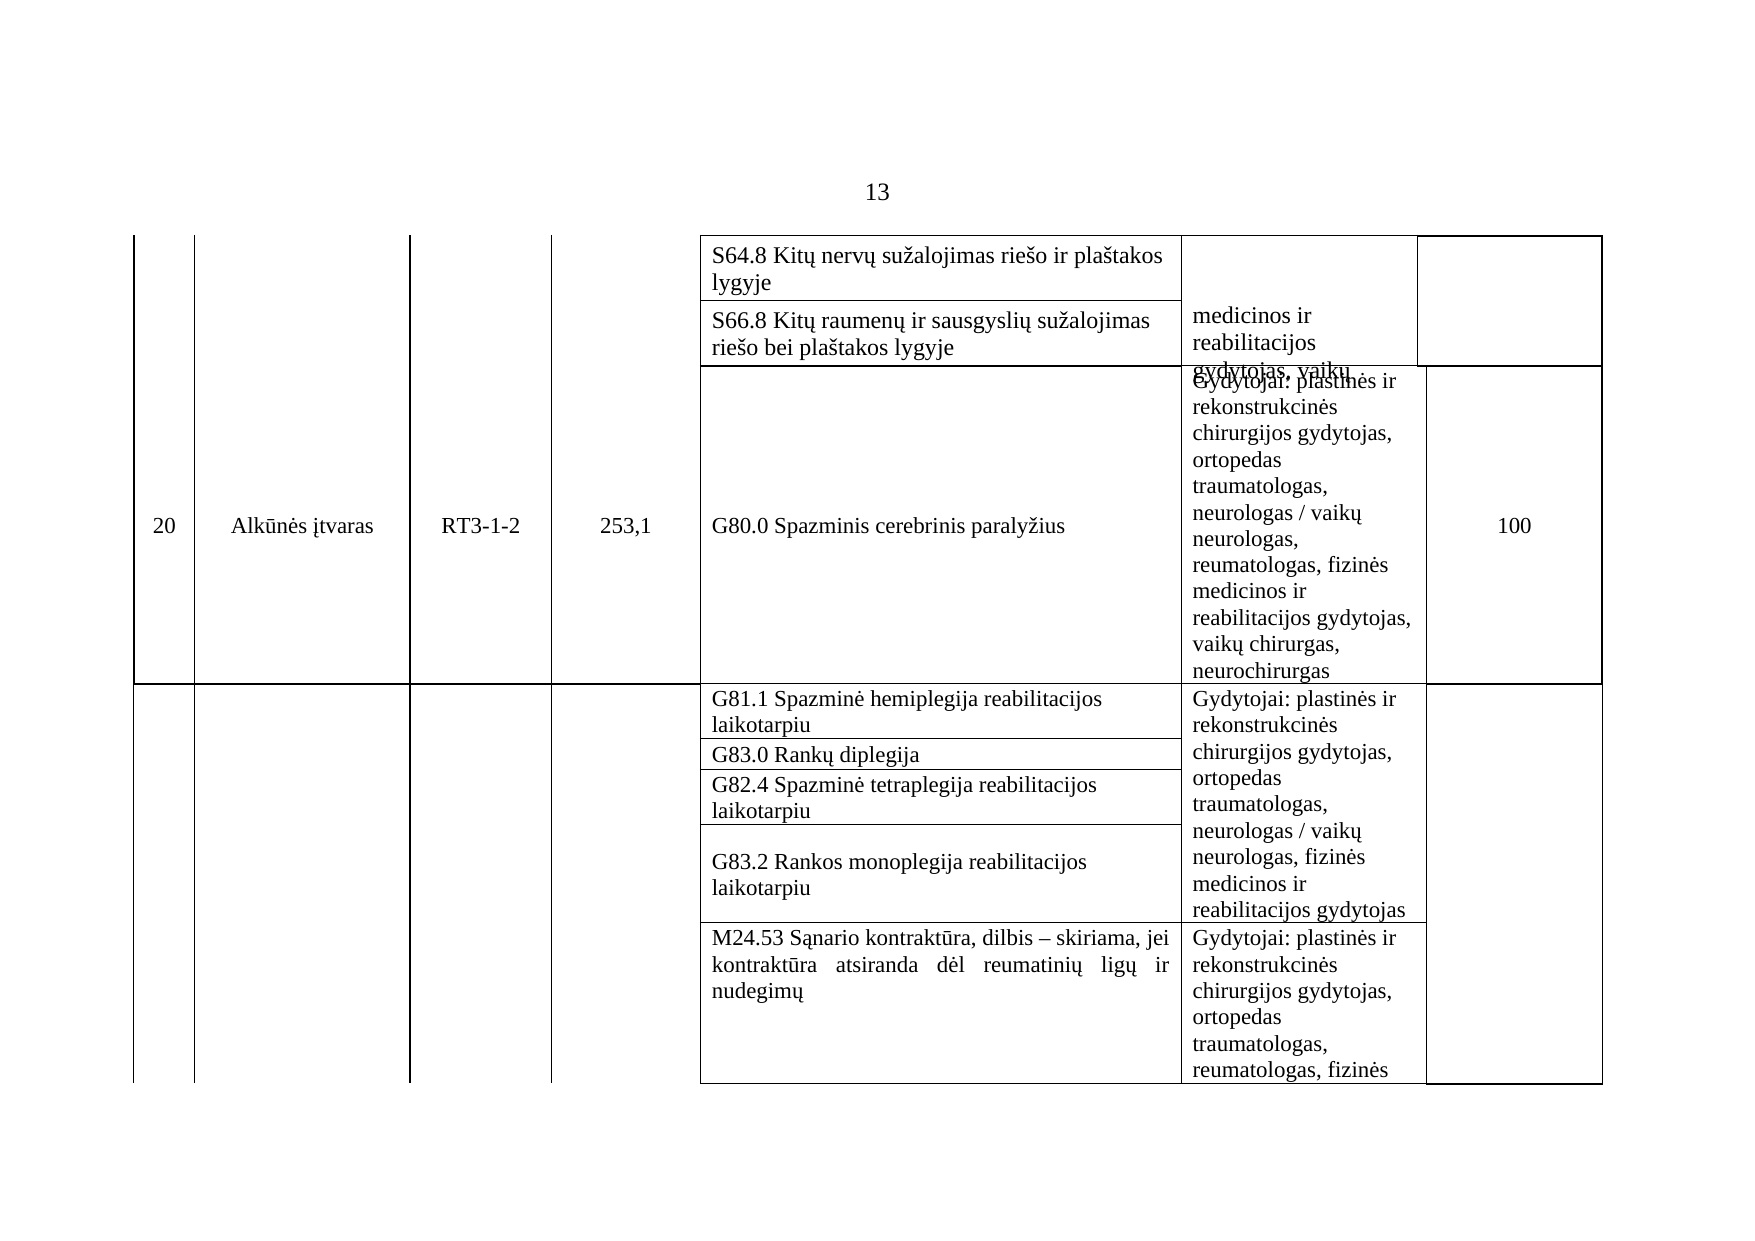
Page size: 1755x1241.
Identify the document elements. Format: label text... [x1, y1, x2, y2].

table_cell [134, 685, 194, 1082]
table_cell [195, 685, 409, 1082]
table_cell [129, 683, 133, 738]
table_cell [1603, 738, 1621, 769]
table_cell [135, 235, 194, 365]
table_cell G83.2 Rankos monoplegija reabilitacijos laikotarpiu [701, 825, 1181, 922]
table_cell [129, 824, 133, 922]
table_cell [1603, 365, 1621, 683]
table_cell Gydytojai: plastinės ir rekonstrukcinės chirurgijos gydytojas, ortopedas traumatologas, chirurgas, fizinės medicinos ir reabilitacijos gydytojas, vaikų chirurgas [1182, 236, 1417, 365]
table_cell [1427, 685, 1602, 1082]
table_cell G81.1 Spazminė hemiplegija reabilitacijos laikotarpiu [701, 684, 1181, 738]
table_cell [129, 738, 133, 769]
table_cell S64.8 Kitų nervų sužalojimas riešo ir plaštakos lygyje [701, 236, 1181, 300]
table_cell S66.8 Kitų raumenų ir sausgyslių sužalojimas riešo bei plaštakos lygyje [701, 301, 1181, 365]
table_cell Gydytojai: plastinės ir rekonstrukcinės chirurgijos gydytojas, ortopedas traumatologas, neurologas / vaikų neurologas, fizinės medicinos ir reabilitacijos gydytojas [1182, 684, 1426, 922]
table_cell [1603, 300, 1621, 365]
table_cell [1603, 683, 1621, 738]
table_cell G83.0 Rankų diplegija [701, 739, 1181, 769]
table_cell [411, 235, 551, 365]
table_cell 253,1 [552, 365, 700, 683]
table_cell [552, 685, 700, 1082]
table_cell Alkūnės įtvaras [195, 365, 409, 683]
table_cell M24.53 Sąnario kontraktūra, dilbis – skiriama, jei kontraktūra atsiranda dėl reumatinių ligų ir nudegimų [701, 923, 1181, 1082]
table_cell [129, 235, 133, 300]
table_cell [1603, 824, 1621, 922]
table_cell [195, 235, 409, 365]
table_cell [129, 365, 133, 683]
table_cell [129, 769, 133, 824]
table_cell Gydytojai: plastinės ir rekonstrukcinės chirurgijos gydytojas, ortopedas traumatologas, neurologas / vaikų neurologas, reumatologas, fizinės medicinos ir reabilitacijos gydytojas, vaikų chirurgas, neurochirurgas [1182, 366, 1426, 683]
table_cell G80.0 Spazminis cerebrinis paralyžius [701, 367, 1181, 683]
table_cell RT3-1-2 [411, 365, 551, 683]
table_cell 20 [135, 365, 194, 683]
table_cell G82.4 Spazminė tetraplegija reabilitacijos laikotarpiu [701, 770, 1181, 824]
table_cell 100 [1427, 367, 1601, 683]
table_cell [129, 922, 133, 1082]
table_cell Gydytojai: plastinės ir rekonstrukcinės chirurgijos gydytojas, ortopedas traumatologas, reumatologas, fizinės [1182, 923, 1426, 1082]
table_cell [552, 235, 700, 365]
table_cell [1603, 769, 1621, 824]
table_cell [1603, 235, 1621, 300]
table_cell [1603, 922, 1621, 1082]
table_cell [411, 685, 551, 1082]
table_cell [1418, 237, 1601, 365]
table_cell [129, 300, 133, 365]
